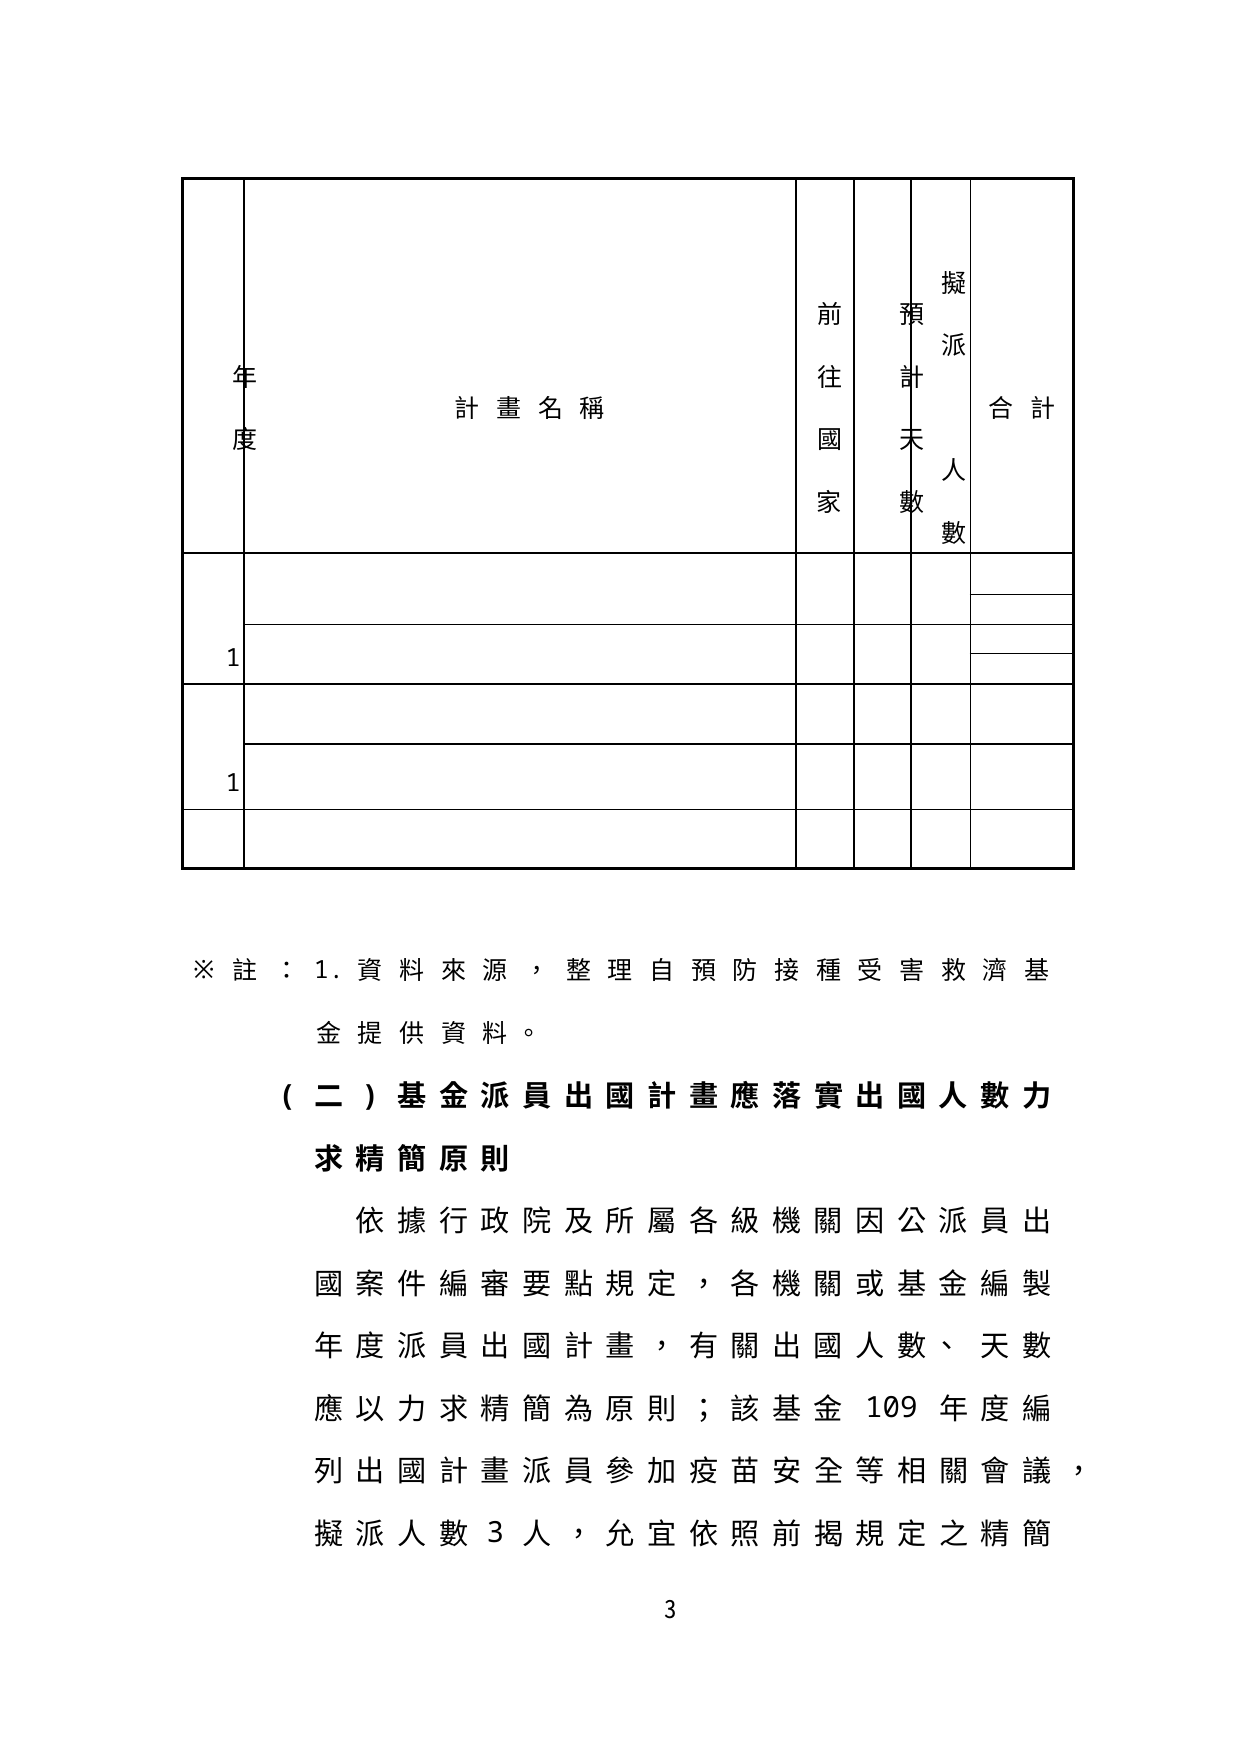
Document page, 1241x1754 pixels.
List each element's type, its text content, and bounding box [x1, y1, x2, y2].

table_cell 109 [184, 810, 243, 867]
table_header 擬派 人數 [912, 180, 970, 552]
table_cell 疫苗安全及預防接種不良反應與救濟制度研討或課程 [245, 625, 795, 683]
table_cell 參加疫苗安全及預防接種不良反應之通報機制、因果關係評估與救濟制度等相關會議 [245, 810, 795, 867]
table_cell 2 [912, 685, 970, 743]
table_cell 日本疫苗學會學術會議 [245, 554, 795, 624]
table_cell 決算 45 [971, 595, 1072, 624]
table_cell 決算 91 [971, 654, 1072, 683]
table_cell 1 [912, 554, 970, 624]
table_cell 2 [912, 625, 970, 683]
table_cell 244 [971, 685, 1072, 743]
table_cell 4 [855, 554, 910, 624]
text ※註：1.資料來源，整理自預防接種受害救濟基金提供資料。 [183, 927, 1058, 1052]
table_header 計畫名稱 [245, 180, 795, 552]
text (二)基金派員出國計畫應落實出國人數力求精簡原則 [242, 1052, 1058, 1177]
table_cell 歐美 亞非 [797, 810, 853, 867]
table_cell 128 [971, 745, 1072, 808]
table_header 預計天數 [855, 180, 910, 552]
text 依據行政院及所屬各級機關因公派員出國案件編審要點規定，各機關或基金編製年度派員出國計畫，有關出國人數、天數應以力求精簡為原則；該基金109年度編列出國計畫派員參加疫苗安全等相關會議，擬派人數3人，允宜依照前揭規定之精簡原則，並參酌以前年度出國計畫執行情形，核實編列出國旅費。 [271, 1177, 1058, 1552]
table_cell 7 [855, 745, 910, 808]
table_header 合計 [971, 180, 1072, 552]
table_cell 1 [912, 745, 970, 808]
table_cell 日本 [797, 554, 853, 624]
table_header 年度 [184, 180, 243, 552]
table_cell 歐美 亞太 [797, 745, 853, 808]
table_cell 3 [912, 810, 970, 867]
table_cell 歐美 亞太 [797, 685, 853, 743]
table_cell 預算128 [971, 554, 1072, 593]
table_cell 疫苗安全及預防接種不良反應與救濟制度研討或課程 [245, 745, 795, 808]
table_cell 107 [184, 554, 243, 683]
table_cell 日本 [797, 625, 853, 683]
table_header 前往 國家 [797, 180, 853, 552]
table_cell 預算244 [971, 625, 1072, 653]
table_cell 108 [184, 685, 243, 808]
table_cell 372 [971, 810, 1072, 867]
table_cell 4 [855, 625, 910, 683]
table_cell 全球疫苗接種建議、疫苗效益評估、不良反應監測及疫苗相關議題等之國際會議 [245, 685, 795, 743]
table_cell 8 [855, 685, 910, 743]
table_cell 6 [855, 810, 910, 867]
